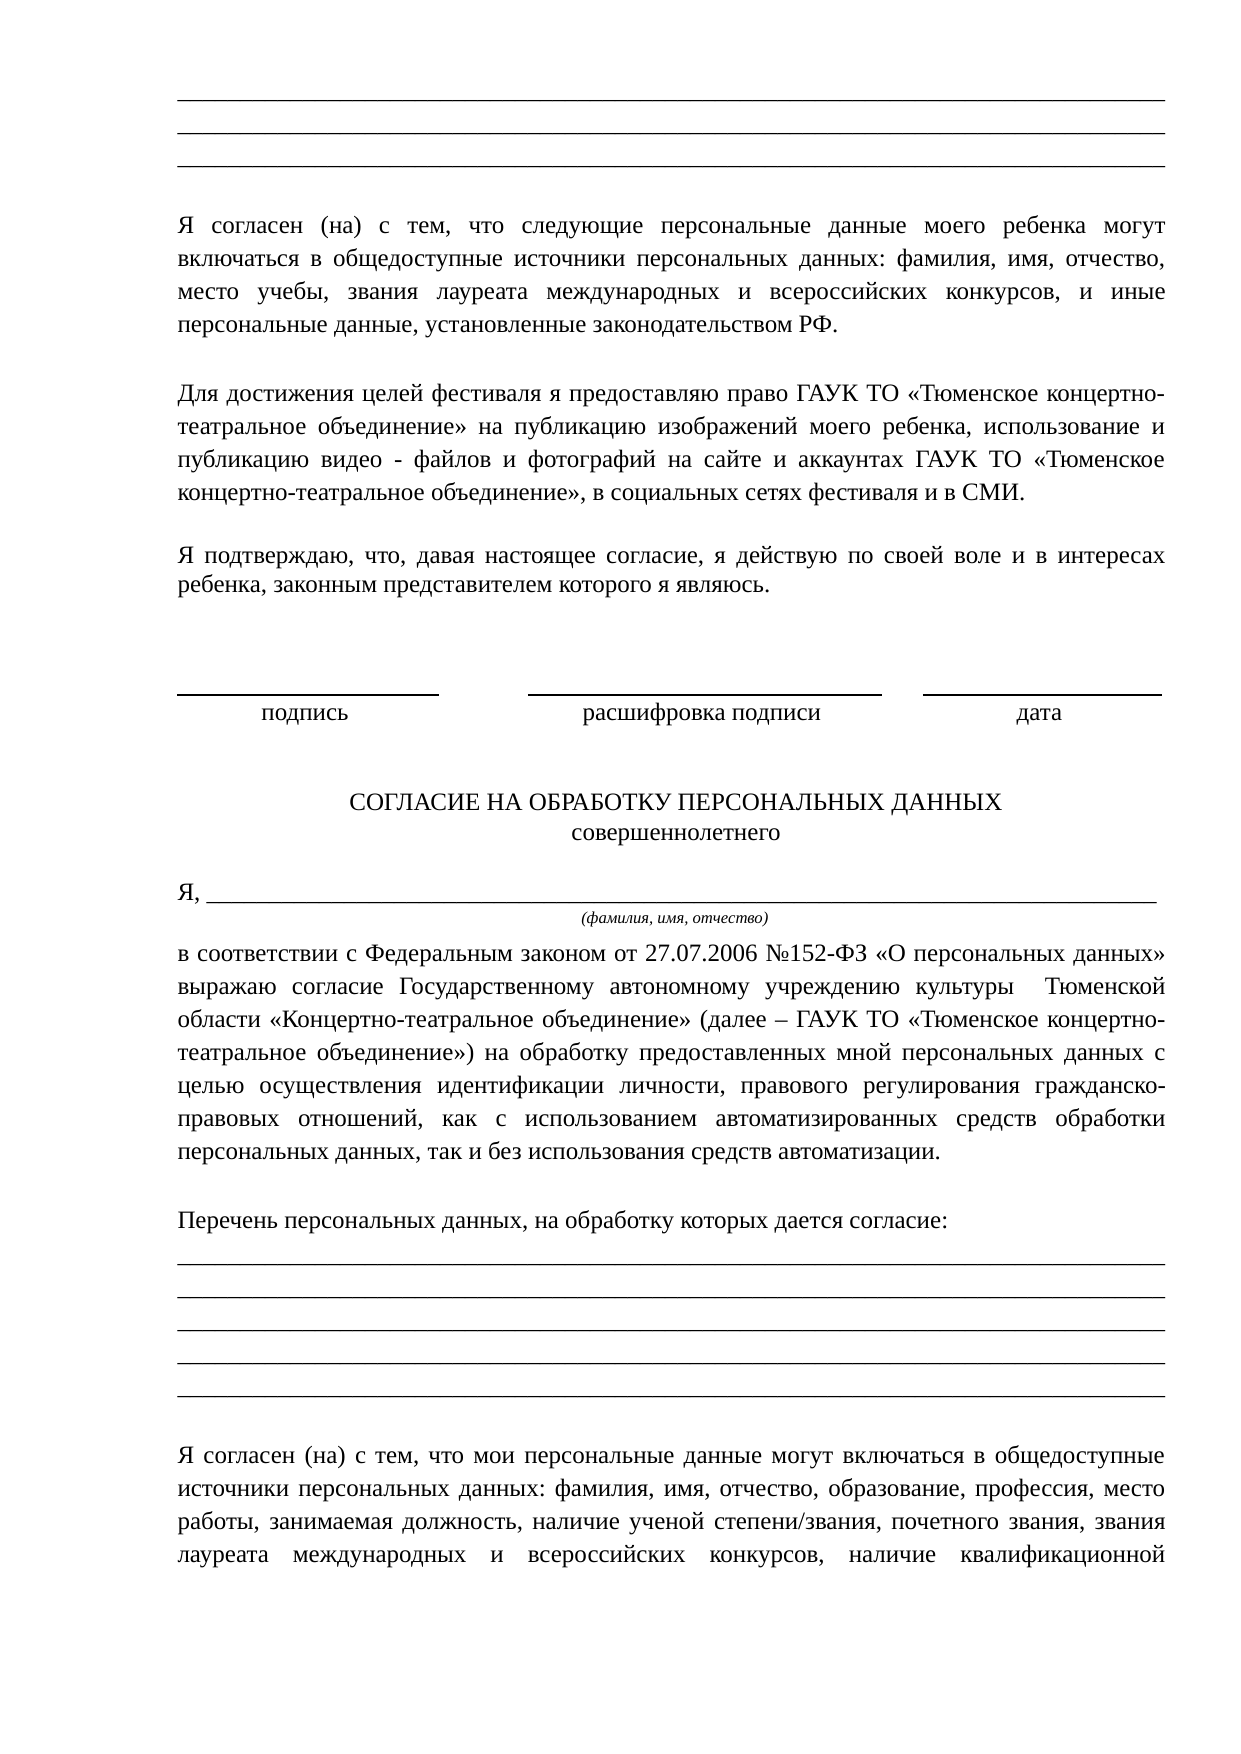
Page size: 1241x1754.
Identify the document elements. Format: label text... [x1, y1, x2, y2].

table_cell расшифровка подписи [528, 696, 882, 729]
text ___________________________________________________________________________________________________________________________________________________________________________________________________________________________________________________________________________________________________________________________________________________________________________________________________________ [177, 1239, 1166, 1400]
text совершеннолетнего [185, 817, 1166, 846]
text Я подтверждаю, что, давая настоящее согласие, я действую по своей воле и в интересах ребенка, законным представителем которого я являюсь. [177, 540, 1166, 598]
text Я, ____________________________________________________________________________ [177, 877, 1166, 906]
text Для достижения целей фестиваля я предоставляю право ГАУК ТО «Тюменское концертно-театральное объединение» на публикацию изображений моего ребенка, использование и публикацию видео - файлов и фотографий на сайте и аккаунтах ГАУК ТО «Тюменское концертно-театральное объединение», в социальных сетях фестиваля и в СМИ. [177, 378, 1166, 506]
table_header [439, 661, 528, 694]
table_cell подпись [177, 696, 439, 729]
table_cell [439, 694, 528, 729]
table_cell [882, 694, 923, 729]
text Я согласен (на) с тем, что мои персональные данные могут включаться в общедоступные источники персональных данных: фамилия, имя, отчество, образование, профессия, место работы, занимаемая должность, наличие ученой степени/звания, почетного звания, звания лауреата международных и всероссийских конкурсов, наличие квалификационной [177, 1440, 1166, 1568]
text (фамилия, имя, отчество) [185, 908, 1166, 936]
text СОГЛАСИЕ НА ОБРАБОТКУ ПЕРСОНАЛЬНЫХ ДАННЫХ [185, 787, 1166, 816]
table_cell дата [923, 696, 1162, 729]
table_header [177, 661, 439, 694]
table_header [923, 661, 1162, 694]
text Перечень персональных данных, на обработку которых дается согласие: [177, 1205, 1166, 1234]
text в соответствии с Федеральным законом от 27.07.2006 №152-ФЗ «О персональных данных» выражаю согласие Государственному автономному учреждению культуры Тюменской области «Концертно-театральное объединение» (далее – ГАУК ТО «Тюменское концертно-театральное объединение») на обработку предоставленных мной персональных данных с целью осуществления идентификации личности, правового регулирования гражданско-правовых отношений, как с использованием автоматизированных средств обработки персональных данных, так и без использования средств автоматизации. [177, 938, 1166, 1165]
text Я согласен (на) с тем, что следующие персональные данные моего ребенка могут включаться в общедоступные источники персональных данных: фамилия, имя, отчество, место учебы, звания лауреата международных и всероссийских конкурсов, и иные персональные данные, установленные законодательством РФ. [177, 210, 1166, 338]
table_header [528, 661, 882, 694]
text _____________________________________________________________________________________________________________________________________________________________________________________________________________________________________________ [177, 75, 1166, 170]
table_header [882, 661, 923, 694]
